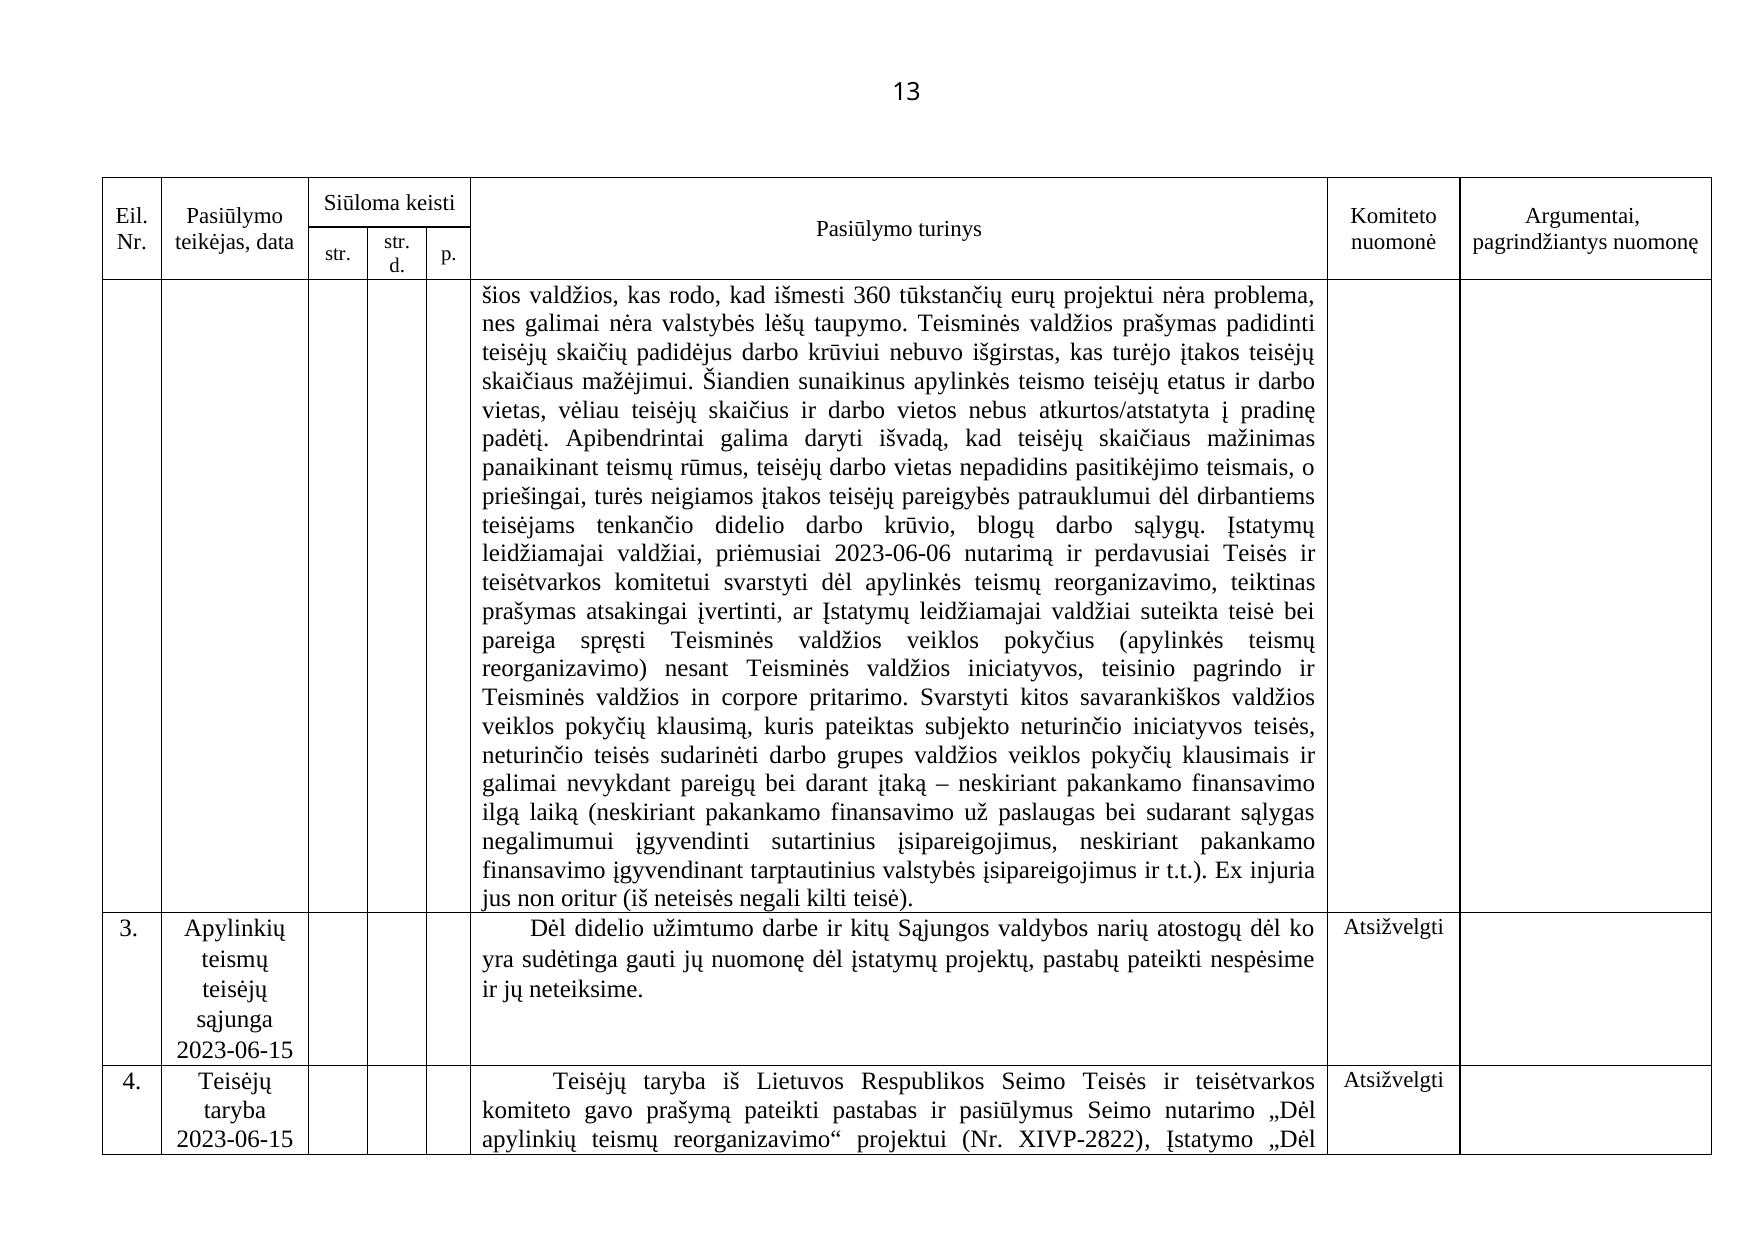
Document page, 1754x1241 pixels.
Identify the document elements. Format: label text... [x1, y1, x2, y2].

table_cell [1461, 913, 1711, 1065]
table_cell Dėl didelio užimtumo darbe ir kitų Sąjungos valdybos narių atostogų dėl ko yra sudėtinga gauti jų nuomonę dėl įstatymų projektų, pastabų pateikti nespėsime ir jų neteiksime. [471, 913, 1327, 1065]
table_header Siūloma keisti [309, 178, 470, 226]
table_cell 3. [103, 913, 161, 1065]
table_cell [427, 280, 470, 912]
table_header Pasiūlymo turinys [471, 178, 1327, 279]
table_cell [368, 913, 426, 1065]
table_cell Teisėjų taryba 2023-06-15 [162, 1066, 308, 1154]
table_cell Teisėjų taryba iš Lietuvos Respublikos Seimo Teisės ir teisėtvarkos komiteto gavo prašymą pateikti pastabas ir pasiūlymus Seimo nutarimo „Dėl apylinkių teismų reorganizavimo“ projektui (Nr. XIVP-2822), Įstatymo „Dėl [471, 1066, 1327, 1154]
table_cell [309, 280, 367, 912]
table_cell 4. [103, 1066, 161, 1154]
table_cell [1461, 280, 1711, 912]
table_cell šios valdžios, kas rodo, kad išmesti 360 tūkstančių eurų projektui nėra problema, nes galimai nėra valstybės lėšų taupymo. Teisminės valdžios prašymas padidinti teisėjų skaičių padidėjus darbo krūviui nebuvo išgirstas, kas turėjo įtakos teisėjų skaičiaus mažėjimui. Šiandien sunaikinus apylinkės teismo teisėjų etatus ir darbo vietas, vėliau teisėjų skaičius ir darbo vietos nebus atkurtos/atstatyta į pradinę padėtį. Apibendrintai galima daryti išvadą, kad teisėjų skaičiaus mažinimas panaikinant teismų rūmus, teisėjų darbo vietas nepadidins pasitikėjimo teismais, o priešingai, turės neigiamos įtakos teisėjų pareigybės patrauklumui dėl dirbantiems teisėjams tenkančio didelio darbo krūvio, blogų darbo sąlygų. Įstatymų leidžiamajai valdžiai, priėmusiai 2023-06-06 nutarimą ir perdavusiai Teisės ir teisėtvarkos komitetui svarstyti dėl apylinkės teismų reorganizavimo, teiktinas prašymas atsakingai įvertinti, ar Įstatymų leidžiamajai valdžiai suteikta teisė bei pareiga spręsti Teisminės valdžios veiklos pokyčius (apylinkės teismų reorganizavimo) nesant Teisminės valdžios iniciatyvos, teisinio pagrindo ir Teisminės valdžios in corpore pritarimo. Svarstyti kitos savarankiškos valdžios veiklos pokyčių klausimą, kuris pateiktas subjekto neturinčio iniciatyvos teisės, neturinčio teisės sudarinėti darbo grupes valdžios veiklos pokyčių klausimais ir galimai nevykdant pareigų bei darant įtaką – neskiriant pakankamo finansavimo ilgą laiką (neskiriant pakankamo finansavimo už paslaugas bei sudarant sąlygas negalimumui įgyvendinti sutartinius įsipareigojimus, neskiriant pakankamo finansavimo įgyvendinant tarptautinius valstybės įsipareigojimus ir t.t.). Ex injuria jus non oritur (iš neteisės negali kilti teisė). [471, 280, 1327, 912]
table_cell p. [427, 228, 470, 279]
table_cell str. d. [368, 228, 426, 279]
table_cell [103, 280, 161, 912]
table_cell [1328, 280, 1459, 912]
table_header Komiteto nuomonė [1328, 178, 1459, 279]
table_cell [1461, 1066, 1711, 1154]
table_header Eil. Nr. [103, 178, 161, 279]
table_cell Apylinkių teismų teisėjų sąjunga 2023-06-15 [162, 913, 308, 1065]
table_cell [427, 1066, 470, 1154]
table_cell [368, 1066, 426, 1154]
table_cell [368, 280, 426, 912]
table_cell [162, 280, 308, 912]
table_cell [309, 1066, 367, 1154]
table_cell [427, 913, 470, 1065]
table_cell str. [309, 228, 367, 279]
table_cell Atsižvelgti [1328, 913, 1459, 1065]
table_cell Atsižvelgti [1328, 1066, 1459, 1154]
table_cell [309, 913, 367, 1065]
table_header Pasiūlymo teikėjas, data [162, 178, 308, 279]
table_header Argumentai, pagrindžiantys nuomonę [1461, 178, 1711, 279]
